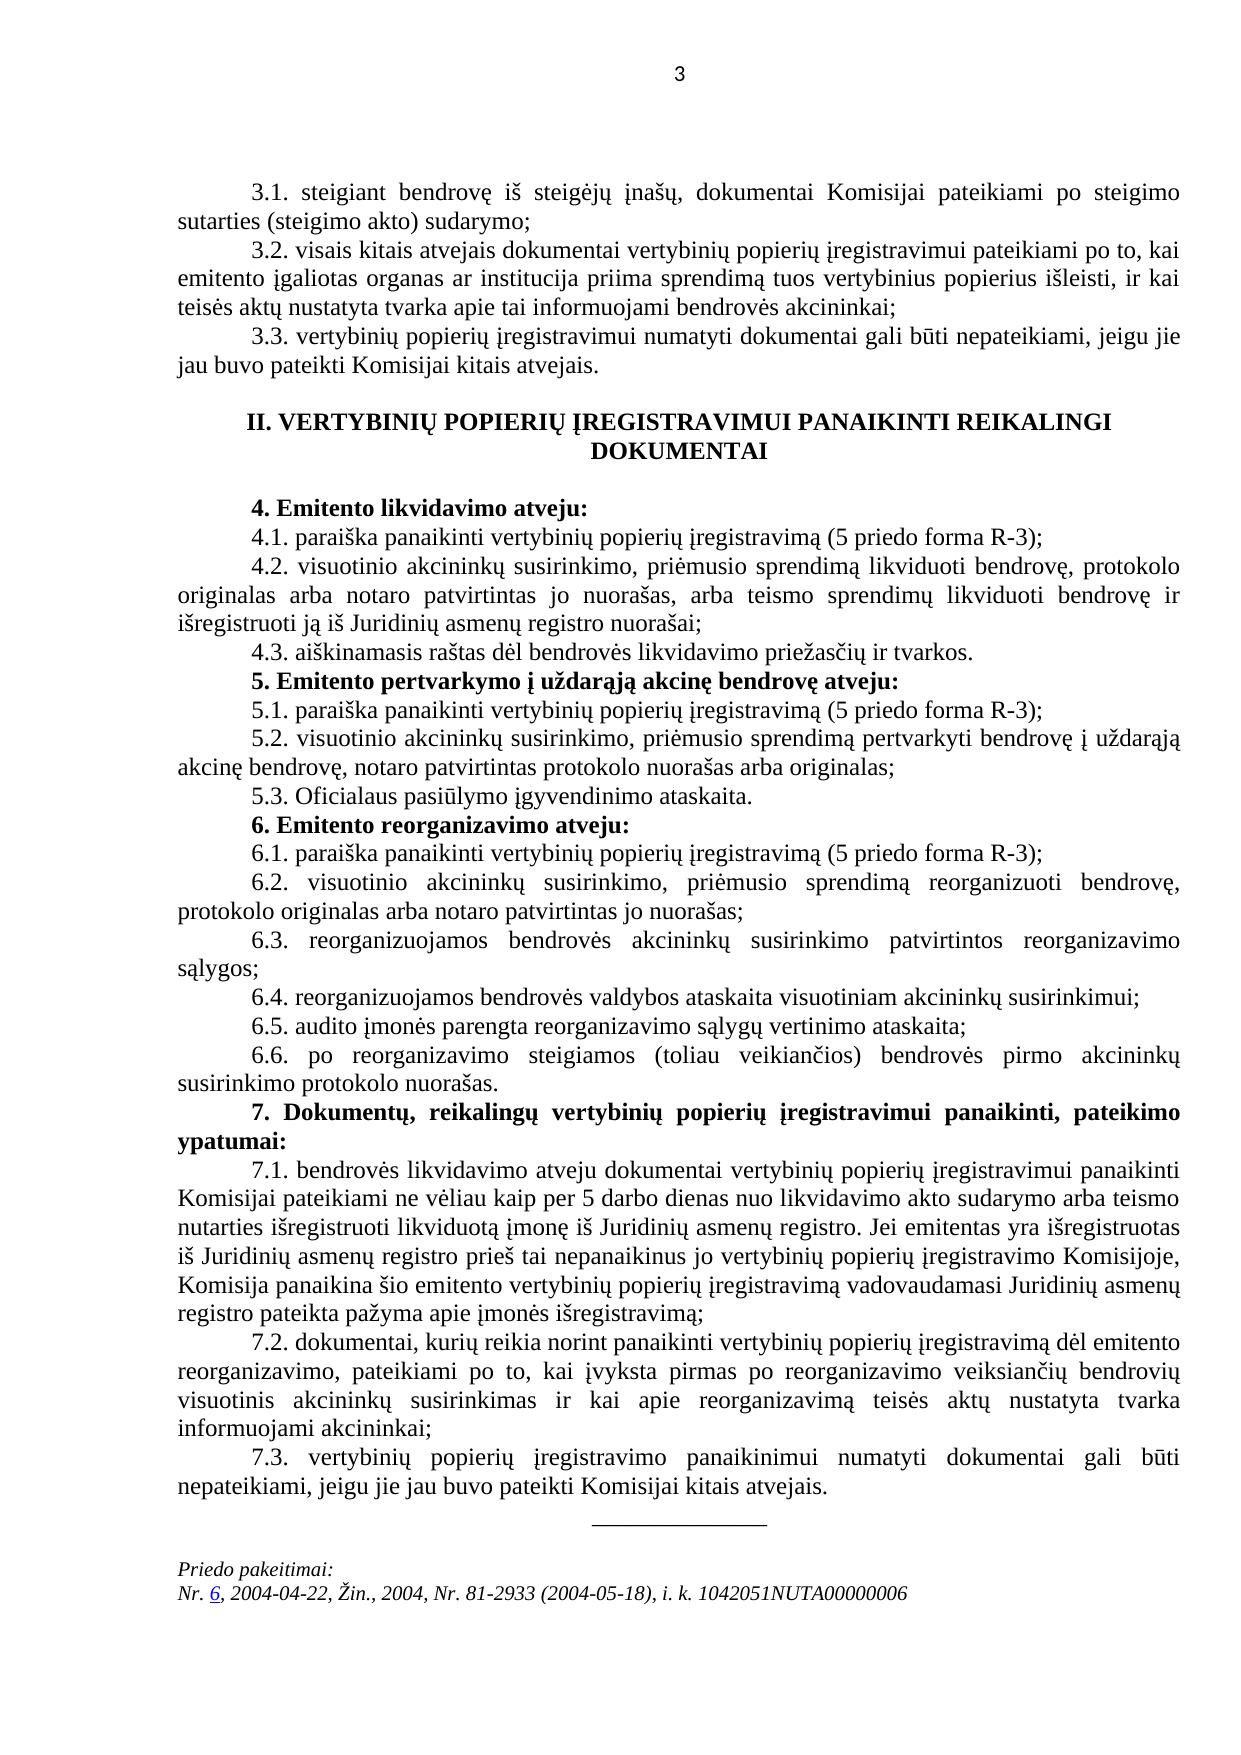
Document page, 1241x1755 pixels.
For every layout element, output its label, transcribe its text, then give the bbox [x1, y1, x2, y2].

text 7.1. bendrovės likvidavimo atveju dokumentai vertybinių popierių įregistravimui panaikinti Komisijai pateikiami ne vėliau kaip per 5 darbo dienas nuo likvidavimo akto sudarymo arba teismo nutarties išregistruoti likviduotą įmonę iš Juridinių asmenų registro. Jei emitentas yra išregistruotas iš Juridinių asmenų registro prieš tai nepanaikinus jo vertybinių popierių įregistravimo Komisijoje, Komisija panaikina šio emitento vertybinių popierių įregistravimą vadovaudamasi Juridinių asmenų registro pateikta pažyma apie įmonės išregistravimą; [177, 1155, 1181, 1327]
text 4.2. visuotinio akcininkų susirinkimo, priėmusio sprendimą likviduoti bendrovę, protokolo originalas arba notaro patvirtintas jo nuorašas, arba teismo sprendimų likviduoti bendrovę ir išregistruoti ją iš Juridinių asmenų registro nuorašai; [177, 551, 1181, 637]
text 6.1. paraiška panaikinti vertybinių popierių įregistravimą (5 priedo forma R-3); [177, 838, 1181, 867]
text 7. Dokumentų, reikalingų vertybinių popierių įregistravimui panaikinti, pateikimo ypatumai: [177, 1097, 1181, 1155]
text 5. Emitento pertvarkymo į uždarąją akcinę bendrovę atveju: [177, 666, 1181, 695]
text 4. Emitento likvidavimo atveju: [177, 493, 1181, 522]
text 5.3. Oficialaus pasiūlymo įgyvendinimo ataskaita. [177, 781, 1181, 810]
text ______________ [177, 1500, 1181, 1528]
text 3.3. vertybinių popierių įregistravimui numatyti dokumentai gali būti nepateikiami, jeigu jie jau buvo pateikti Komisijai kitais atvejais. [177, 321, 1181, 378]
text 3.2. visais kitais atvejais dokumentai vertybinių popierių įregistravimui pateikiami po to, kai emitento įgaliotas organas ar institucija priima sprendimą tuos vertybinius popierius išleisti, ir kai teisės aktų nustatyta tvarka apie tai informuojami bendrovės akcininkai; [177, 235, 1181, 321]
text Priedo pakeitimai: [177, 1557, 1181, 1581]
text 7.2. dokumentai, kurių reikia norint panaikinti vertybinių popierių įregistravimą dėl emitento reorganizavimo, pateikiami po to, kai įvyksta pirmas po reorganizavimo veiksiančių bendrovių visuotinis akcininkų susirinkimas ir kai apie reorganizavimą teisės aktų nustatyta tvarka informuojami akcininkai; [177, 1327, 1181, 1442]
text 5.2. visuotinio akcininkų susirinkimo, priėmusio sprendimą pertvarkyti bendrovę į uždarąją akcinę bendrovę, notaro patvirtintas protokolo nuorašas arba originalas; [177, 723, 1181, 781]
text 6. Emitento reorganizavimo atveju: [177, 810, 1181, 838]
text 3.1. steigiant bendrovę iš steigėjų įnašų, dokumentai Komisijai pateikiami po steigimo sutarties (steigimo akto) sudarymo; [177, 177, 1181, 235]
text 6.5. audito įmonės parengta reorganizavimo sąlygų vertinimo ataskaita; [177, 1011, 1181, 1040]
text Nr. 6, 2004-04-22, Žin., 2004, Nr. 81-2933 (2004-05-18), i. k. 1042051NUTA00000006 [177, 1581, 1181, 1605]
text 5.1. paraiška panaikinti vertybinių popierių įregistravimą (5 priedo forma R-3); [177, 695, 1181, 723]
text 6.4. reorganizuojamos bendrovės valdybos ataskaita visuotiniam akcininkų susirinkimui; [177, 982, 1181, 1011]
text 4.3. aiškinamasis raštas dėl bendrovės likvidavimo priežasčių ir tvarkos. [177, 637, 1181, 666]
text 4.1. paraiška panaikinti vertybinių popierių įregistravimą (5 priedo forma R-3); [177, 522, 1181, 551]
text 7.3. vertybinių popierių įregistravimo panaikinimui numatyti dokumentai gali būti nepateikiami, jeigu jie jau buvo pateikti Komisijai kitais atvejais. [177, 1442, 1181, 1500]
text 6.6. po reorganizavimo steigiamos (toliau veikiančios) bendrovės pirmo akcininkų susirinkimo protokolo nuorašas. [177, 1040, 1181, 1097]
text II. VERTYBINIŲ POPIERIŲ ĮREGISTRAVIMUI PANAIKINTI REIKALINGI DOKUMENTAI [177, 407, 1181, 465]
text 6.3. reorganizuojamos bendrovės akcininkų susirinkimo patvirtintos reorganizavimo sąlygos; [177, 925, 1181, 982]
text 6.2. visuotinio akcininkų susirinkimo, priėmusio sprendimą reorganizuoti bendrovę, protokolo originalas arba notaro patvirtintas jo nuorašas; [177, 867, 1181, 925]
